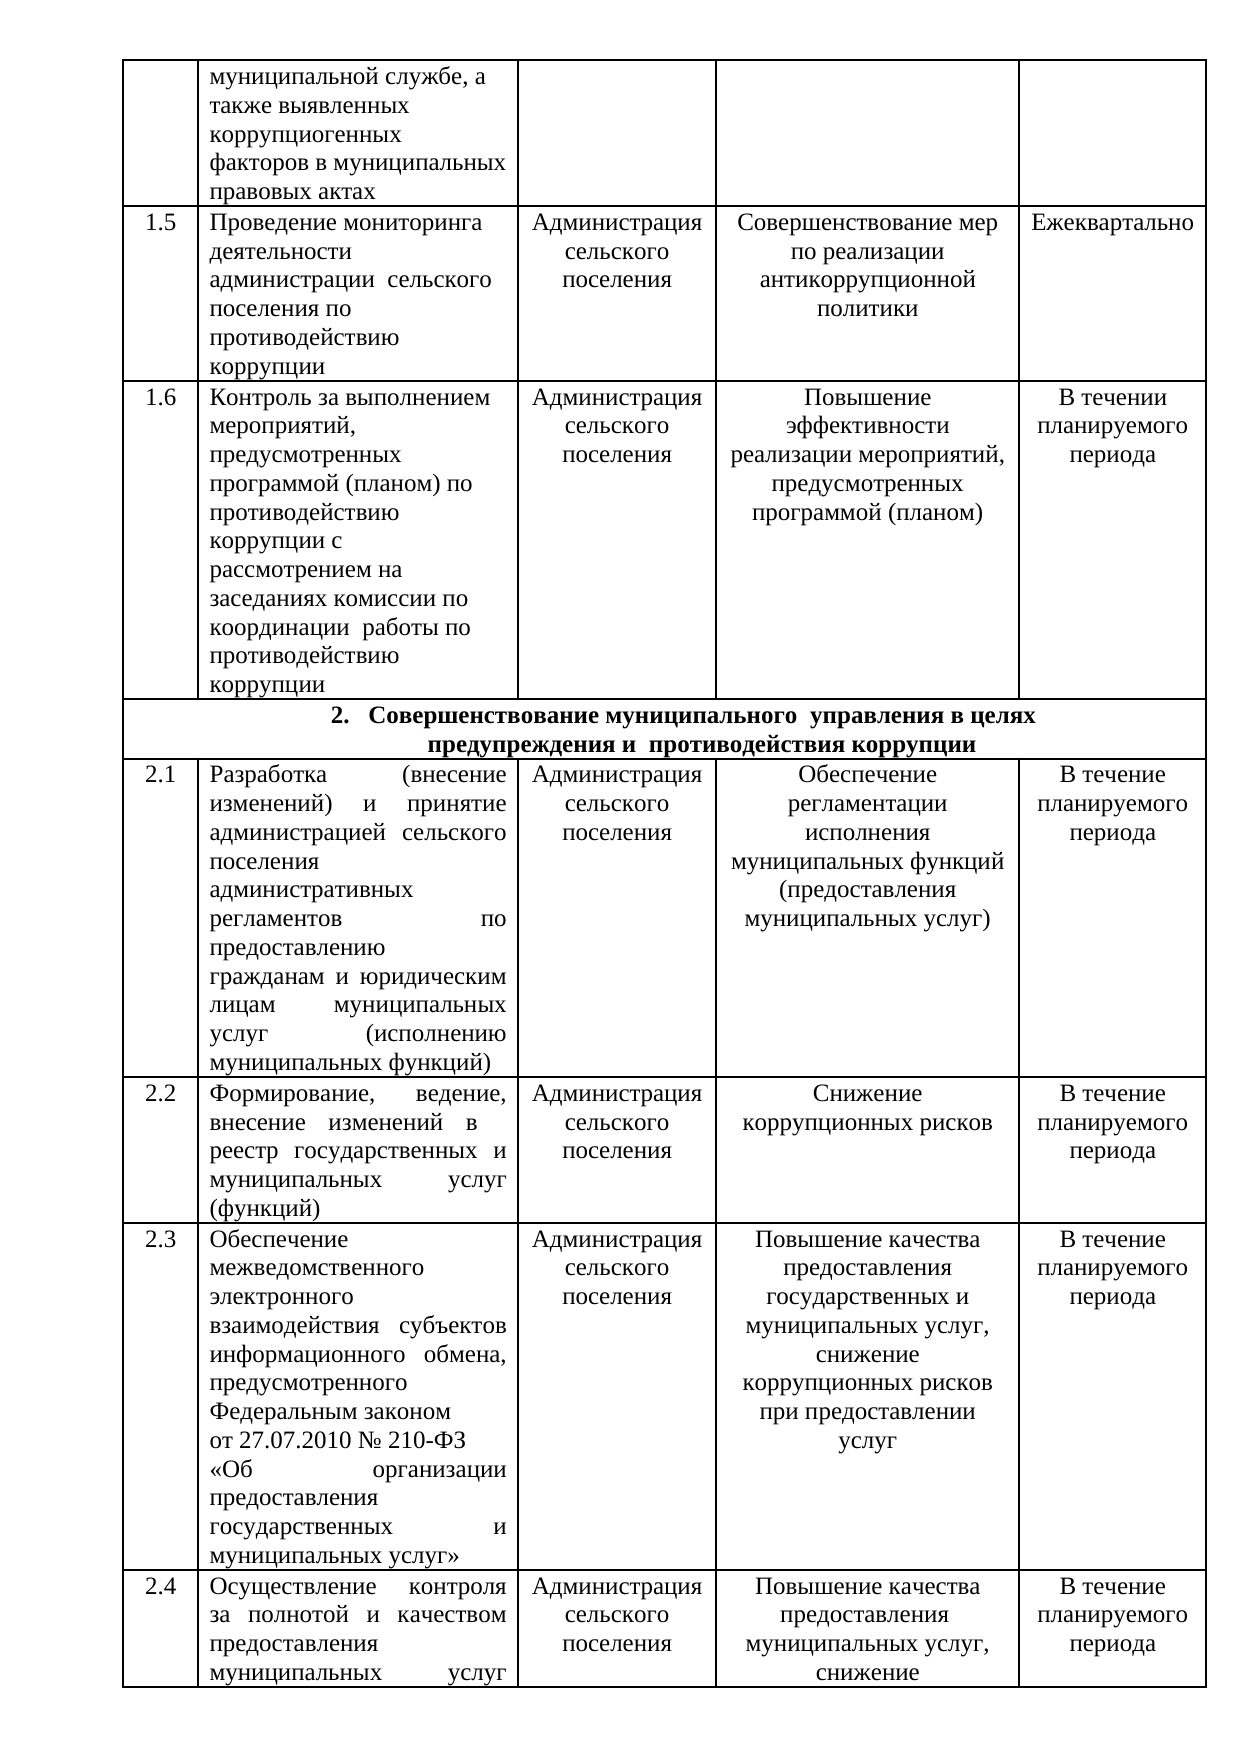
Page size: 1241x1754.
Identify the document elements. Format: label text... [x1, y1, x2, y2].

table_cell 2.4 [124, 1571, 197, 1686]
table_cell Совершенствование муниципального управления в целях предупреждения и противодействия коррупции [124, 700, 1205, 757]
table_cell В течение планируемого периода [1020, 1224, 1205, 1569]
table_cell Администрация сельского поселения [519, 207, 715, 379]
table_cell Контроль за выполнением мероприятий, предусмотренных программой (планом) по противодействию коррупции с рассмотрением на заседаниях комиссии по координации работы по противодействию коррупции [199, 382, 517, 698]
table_cell Осуществление контроля за полнотой и качеством предоставления муниципальных услуг [199, 1571, 517, 1686]
table_cell Повышение эффективности реализации мероприятий, предусмотренных программой (планом) [717, 382, 1018, 698]
table_cell Администрация сельского поселения [519, 1224, 715, 1569]
table_cell [717, 61, 1018, 205]
table_cell Проведение мониторинга деятельности администрации сельского поселения по противодействию коррупции [199, 207, 517, 379]
table_cell 2.1 [124, 760, 197, 1076]
table_cell муниципальной службе, а также выявленных коррупциогенных факторов в муниципальных правовых актах [199, 61, 517, 205]
table_cell Совершенствование мер по реализации антикоррупционной политики [717, 207, 1018, 379]
table_cell Администрация сельского поселения [519, 1571, 715, 1686]
table_cell 2.3 [124, 1224, 197, 1569]
table_cell В течение планируемого периода [1020, 1078, 1205, 1222]
table_cell Формирование, ведение, внесение изменений в реестр государственных и муниципальных услуг (функций) [199, 1078, 517, 1222]
table_cell Снижение коррупционных рисков [717, 1078, 1018, 1222]
table_cell 1.5 [124, 207, 197, 379]
table_cell Разработка (внесение изменений) и принятие администрацией сельского поселения административных регламентов по предоставлению гражданам и юридическим лицам муниципальных услуг (исполнению муниципальных функций) [199, 760, 517, 1076]
table_cell В течение планируемого периода [1020, 760, 1205, 1076]
table_cell Администрация сельского поселения [519, 382, 715, 698]
table_cell 2.2 [124, 1078, 197, 1222]
table_cell В течение планируемого периода [1020, 1571, 1205, 1686]
table_cell Ежеквартально [1020, 207, 1205, 379]
table_cell Администрация сельского поселения [519, 1078, 715, 1222]
table_cell Повышение качества предоставления муниципальных услуг, снижение [717, 1571, 1018, 1686]
table_cell В течении планируемого периода [1020, 382, 1205, 698]
table_cell [519, 61, 715, 205]
table_cell Администрация сельского поселения [519, 760, 715, 1076]
table_cell Обеспечение межведомственного электронного взаимодействия субъектов информационного обмена, предусмотренного Федеральным законом от 27.07.2010 № 210-ФЗ «Об организации предоставления государственных и муниципальных услуг» [199, 1224, 517, 1569]
table_cell Повышение качества предоставления государственных и муниципальных услуг, снижение коррупционных рисков при предоставлении услуг [717, 1224, 1018, 1569]
table_cell Обеспечение регламентации исполнения муниципальных функций (предоставления муниципальных услуг) [717, 760, 1018, 1076]
table_cell 1.6 [124, 382, 197, 698]
table_cell [1020, 61, 1205, 205]
table_cell [124, 61, 197, 205]
